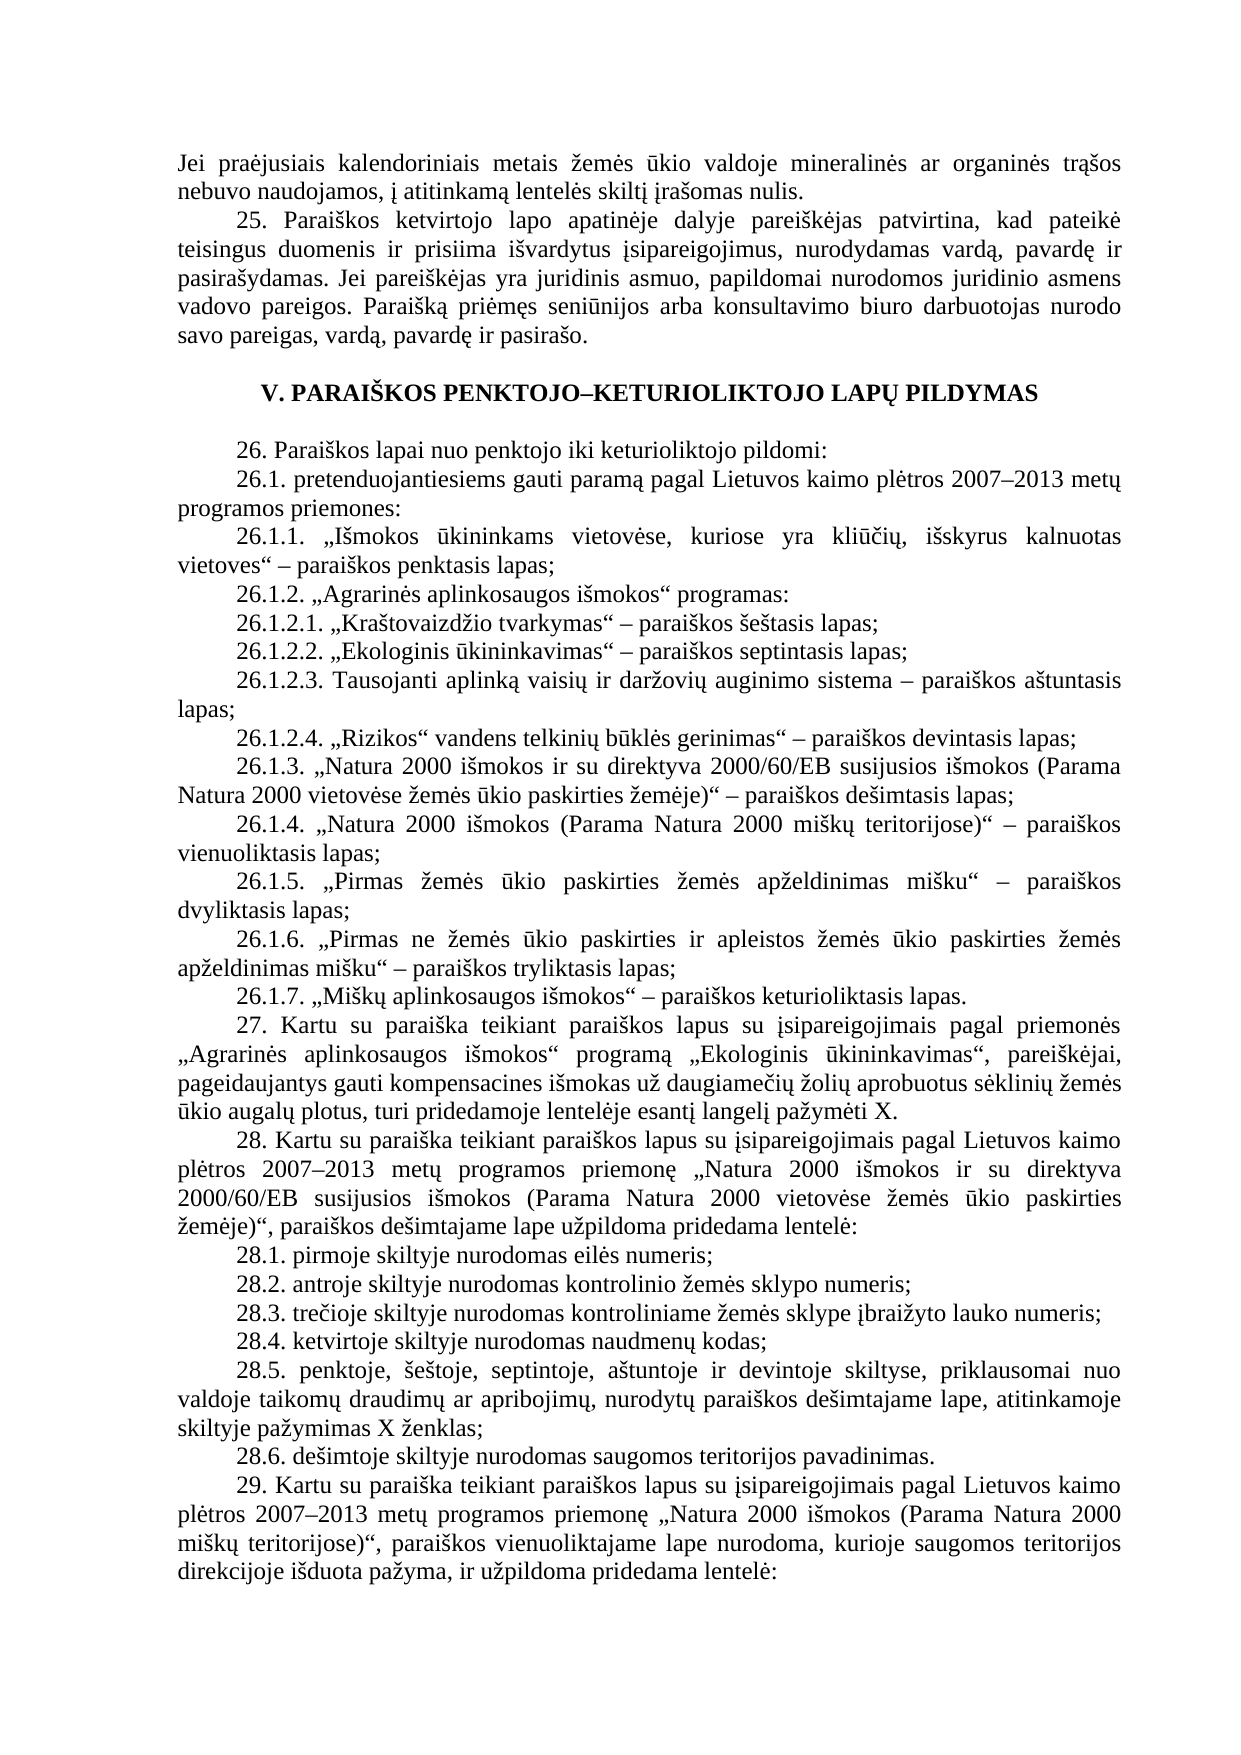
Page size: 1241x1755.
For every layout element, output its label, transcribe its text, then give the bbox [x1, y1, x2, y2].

text 26.1.2.4. „Rizikos“ vandens telkinių būklės gerinimas“ – paraiškos devintasis lapas; [177, 723, 1122, 751]
text 28.6. dešimtoje skiltyje nurodomas saugomos teritorijos pavadinimas. [177, 1441, 1122, 1470]
text 26.1. pretenduojantiesiems gauti paramą pagal Lietuvos kaimo plėtros 2007–2013 metų programos priemones: [177, 464, 1122, 521]
text 28.5. penktoje, šeštoje, septintoje, aštuntoje ir devintoje skiltyse, priklausomai nuo valdoje taikomų draudimų ar apribojimų, nurodytų paraiškos dešimtajame lape, atitinkamoje skiltyje pažymimas X ženklas; [177, 1355, 1122, 1441]
text 26.1.7. „Miškų aplinkosaugos išmokos“ – paraiškos keturioliktasis lapas. [177, 981, 1122, 1010]
text v. PARAIŠKOS penktojo–KETURIOLIKTOJO LAPŲ PILDYMAS [177, 378, 1122, 406]
text Jei praėjusiais kalendoriniais metais žemės ūkio valdoje mineralinės ar organinės trąšos nebuvo naudojamos, į atitinkamą lentelės skiltį įrašomas nulis. [177, 148, 1122, 205]
text 26.1.1. „Išmokos ūkininkams vietovėse, kuriose yra kliūčių, išskyrus kalnuotas vietoves“ – paraiškos penktasis lapas; [177, 521, 1122, 579]
text 28. Kartu su paraiška teikiant paraiškos lapus su įsipareigojimais pagal Lietuvos kaimo plėtros 2007–2013 metų programos priemonę „Natura 2000 išmokos ir su direktyva 2000/60/EB susijusios išmokos (Parama Natura 2000 vietovėse žemės ūkio paskirties žemėje)“, paraiškos dešimtajame lape užpildoma pridedama lentelė: [177, 1125, 1122, 1240]
text 26. Paraiškos lapai nuo penktojo iki keturioliktojo pildomi: [177, 435, 1122, 464]
text 27. Kartu su paraiška teikiant paraiškos lapus su įsipareigojimais pagal priemonės „Agrarinės aplinkosaugos išmokos“ programą „Ekologinis ūkininkavimas“, pareiškėjai, pageidaujantys gauti kompensacines išmokas už daugiamečių žolių aprobuotus sėklinių žemės ūkio augalų plotus, turi pridedamoje lentelėje esantį langelį pažymėti X. [177, 1010, 1122, 1125]
text 29. Kartu su paraiška teikiant paraiškos lapus su įsipareigojimais pagal Lietuvos kaimo plėtros 2007–2013 metų programos priemonę „Natura 2000 išmokos (Parama Natura 2000 miškų teritorijose)“, paraiškos vienuoliktajame lape nurodoma, kurioje saugomos teritorijos direkcijoje išduota pažyma, ir užpildoma pridedama lentelė: [177, 1470, 1122, 1585]
text 26.1.2.2. „Ekologinis ūkininkavimas“ – paraiškos septintasis lapas; [177, 636, 1122, 665]
text 28.4. ketvirtoje skiltyje nurodomas naudmenų kodas; [177, 1326, 1122, 1355]
text 26.1.5. „Pirmas žemės ūkio paskirties žemės apželdinimas mišku“ – paraiškos dvyliktasis lapas; [177, 866, 1122, 924]
text 25. Paraiškos ketvirtojo lapo apatinėje dalyje pareiškėjas patvirtina, kad pateikė teisingus duomenis ir prisiima išvardytus įsipareigojimus, nurodydamas vardą, pavardę ir pasirašydamas. Jei pareiškėjas yra juridinis asmuo, papildomai nurodomos juridinio asmens vadovo pareigos. Paraišką priėmęs seniūnijos arba konsultavimo biuro darbuotojas nurodo savo pareigas, vardą, pavardę ir pasirašo. [177, 205, 1122, 349]
text 28.2. antroje skiltyje nurodomas kontrolinio žemės sklypo numeris; [177, 1269, 1122, 1298]
text 26.1.4. „Natura 2000 išmokos (Parama Natura 2000 miškų teritorijose)“ – paraiškos vienuoliktasis lapas; [177, 809, 1122, 866]
text 28.1. pirmoje skiltyje nurodomas eilės numeris; [177, 1240, 1122, 1269]
text 26.1.2.1. „Kraštovaizdžio tvarkymas“ – paraiškos šeštasis lapas; [177, 608, 1122, 636]
text 26.1.2. „Agrarinės aplinkosaugos išmokos“ programas: [177, 579, 1122, 608]
text 26.1.6. „Pirmas ne žemės ūkio paskirties ir apleistos žemės ūkio paskirties žemės apželdinimas mišku“ – paraiškos tryliktasis lapas; [177, 924, 1122, 981]
text 26.1.2.3. Tausojanti aplinką vaisių ir daržovių auginimo sistema – paraiškos aštuntasis lapas; [177, 665, 1122, 723]
text 28.3. trečioje skiltyje nurodomas kontroliniame žemės sklype įbraižyto lauko numeris; [177, 1298, 1122, 1326]
text 26.1.3. „Natura 2000 išmokos ir su direktyva 2000/60/EB susijusios išmokos (Parama Natura 2000 vietovėse žemės ūkio paskirties žemėje)“ – paraiškos dešimtasis lapas; [177, 751, 1122, 809]
